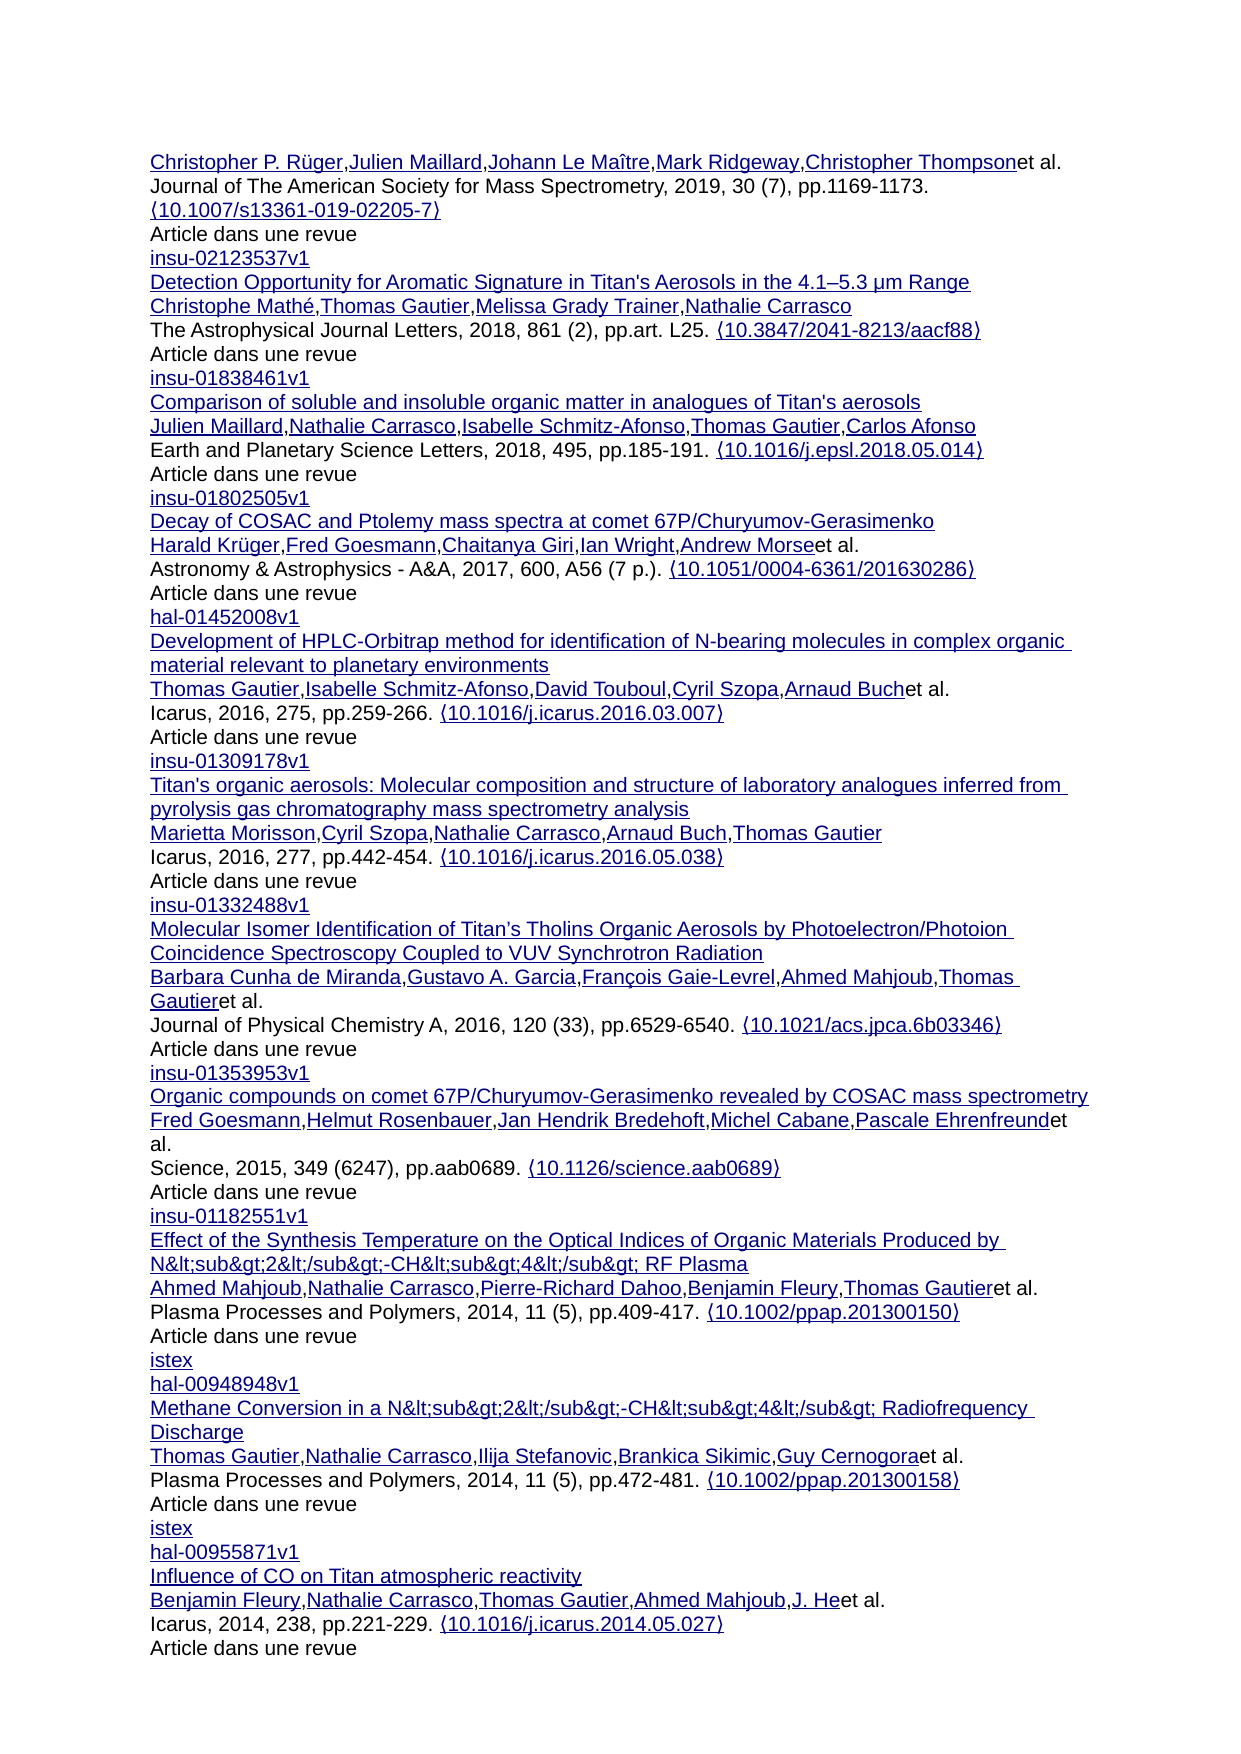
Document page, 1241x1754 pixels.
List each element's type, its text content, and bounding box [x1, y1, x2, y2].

table_cell Christopher P. Rüger,Julien Maillard,Johann Le Maître,Mark Ridgeway,Christopher Thompsonet al. Journal of The American Society for Mass Spectrometry, 2019, 30 (7), pp.1169-1173. ⟨10.1007/s13361-019-02205-7⟩ Article dans une revue insu-02123537v1 [150, 150, 1090, 270]
table_cell Organic compounds on comet 67P/Churyumov-Gerasimenko revealed by COSAC mass spectrometry Fred Goesmann,Helmut Rosenbauer,Jan Hendrik Bredehoft,Michel Cabane,Pascale Ehrenfreundet al. Science, 2015, 349 (6247), pp.aab0689. ⟨10.1126/science.aab0689⟩ Article dans une revue insu-01182551v1 [150, 1084, 1090, 1228]
table_cell Titan's organic aerosols: Molecular composition and structure of laboratory analogues inferred from pyrolysis gas chromatography mass spectrometry analysis Marietta Morisson,Cyril Szopa,Nathalie Carrasco,Arnaud Buch,Thomas Gautier Icarus, 2016, 277, pp.442-454. ⟨10.1016/j.icarus.2016.05.038⟩ Article dans une revue insu-01332488v1 [150, 773, 1090, 917]
table_cell Development of HPLC-Orbitrap method for identification of N-bearing molecules in complex organic material relevant to planetary environments Thomas Gautier,Isabelle Schmitz-Afonso,David Touboul,Cyril Szopa,Arnaud Buchet al. Icarus, 2016, 275, pp.259-266. ⟨10.1016/j.icarus.2016.03.007⟩ Article dans une revue insu-01309178v1 [150, 629, 1090, 773]
table_cell Influence of CO on Titan atmospheric reactivity Benjamin Fleury,Nathalie Carrasco,Thomas Gautier,Ahmed Mahjoub,J. Heet al. Icarus, 2014, 238, pp.221-229. ⟨10.1016/j.icarus.2014.05.027⟩ Article dans une revue [150, 1564, 1090, 1659]
table_cell Detection Opportunity for Aromatic Signature in Titan's Aerosols in the 4.1–5.3 μm Range Christophe Mathé,Thomas Gautier,Melissa Grady Trainer,Nathalie Carrasco The Astrophysical Journal Letters, 2018, 861 (2), pp.art. L25. ⟨10.3847/2041-8213/aacf88⟩ Article dans une revue insu-01838461v1 [150, 270, 1090, 389]
table_cell Comparison of soluble and insoluble organic matter in analogues of Titan's aerosols Julien Maillard,Nathalie Carrasco,Isabelle Schmitz-Afonso,Thomas Gautier,Carlos Afonso Earth and Planetary Science Letters, 2018, 495, pp.185-191. ⟨10.1016/j.epsl.2018.05.014⟩ Article dans une revue insu-01802505v1 [150, 390, 1090, 509]
table_cell Effect of the Synthesis Temperature on the Optical Indices of Organic Materials Produced by N&lt;sub&gt;2&lt;/sub&gt;-CH&lt;sub&gt;4&lt;/sub&gt; RF Plasma Ahmed Mahjoub,Nathalie Carrasco,Pierre-Richard Dahoo,Benjamin Fleury,Thomas Gautieret al. Plasma Processes and Polymers, 2014, 11 (5), pp.409-417. ⟨10.1002/ppap.201300150⟩ Article dans une revue istex hal-00948948v1 [150, 1228, 1090, 1396]
table_cell Methane Conversion in a N&lt;sub&gt;2&lt;/sub&gt;-CH&lt;sub&gt;4&lt;/sub&gt; Radiofrequency Discharge Thomas Gautier,Nathalie Carrasco,Ilija Stefanovic,Brankica Sikimic,Guy Cernogoraet al. Plasma Processes and Polymers, 2014, 11 (5), pp.472-481. ⟨10.1002/ppap.201300158⟩ Article dans une revue istex hal-00955871v1 [150, 1396, 1090, 1563]
table_cell Molecular Isomer Identification of Titan’s Tholins Organic Aerosols by Photoelectron/Photoion Coincidence Spectroscopy Coupled to VUV Synchrotron Radiation Barbara Cunha de Miranda,Gustavo A. Garcia,François Gaie-Levrel,Ahmed Mahjoub,Thomas Gautieret al. Journal of Physical Chemistry A, 2016, 120 (33), pp.6529-6540. ⟨10.1021/acs.jpca.6b03346⟩ Article dans une revue insu-01353953v1 [150, 917, 1090, 1084]
table_cell Decay of COSAC and Ptolemy mass spectra at comet 67P/Churyumov-Gerasimenko Harald Krüger,Fred Goesmann,Chaitanya Giri,Ian Wright,Andrew Morseet al. Astronomy & Astrophysics - A&A, 2017, 600, A56 (7 p.). ⟨10.1051/0004-6361/201630286⟩ Article dans une revue hal-01452008v1 [150, 509, 1090, 629]
